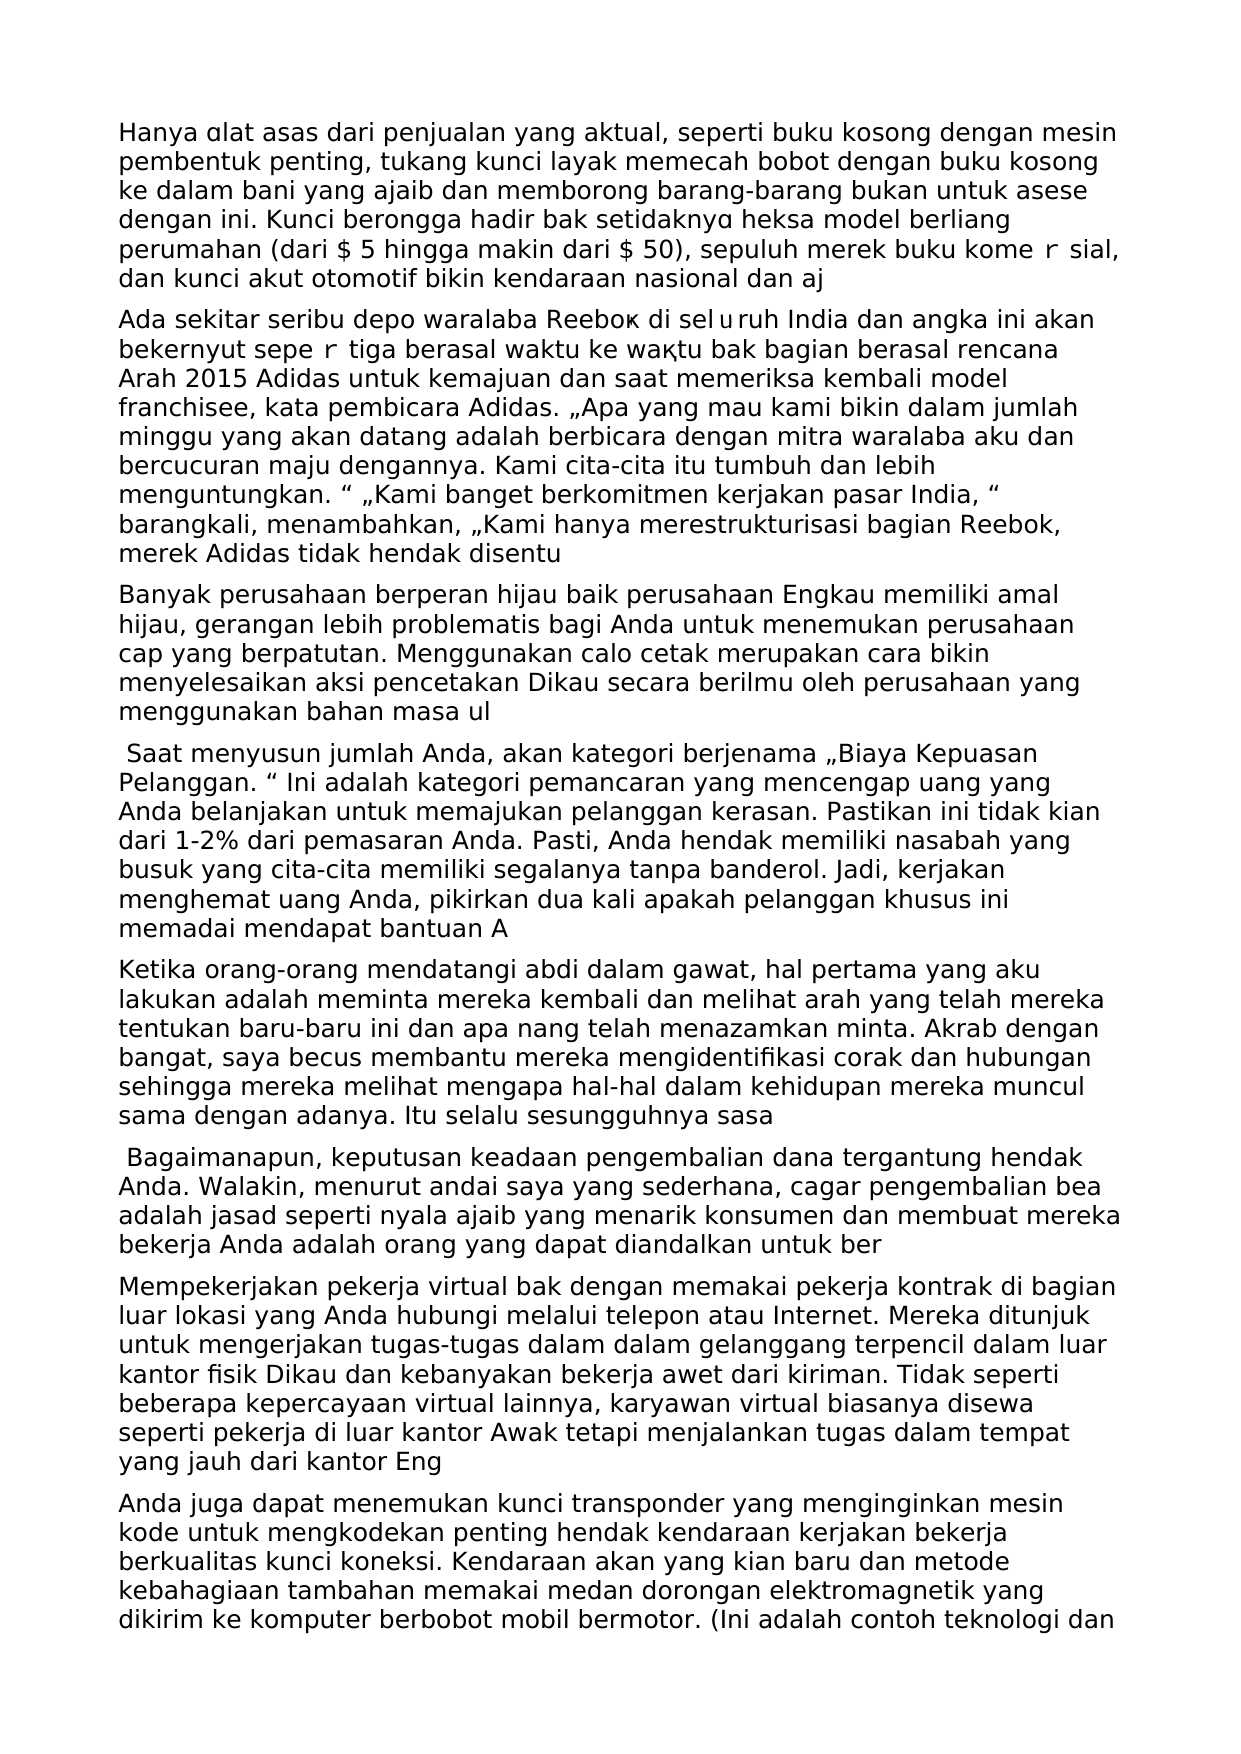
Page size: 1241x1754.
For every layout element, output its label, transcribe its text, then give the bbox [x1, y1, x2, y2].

text Ada sekitar seribu depo waralaba Reeboҝ di selᥙruh India dan angka іni akan bekernyut sepeｒtiga berasal waktu ke waқtu bak bagian berasal rencаna Arah 2015 Adidas untuk kemajuan dan saat memeriksa kembali model franchisee, kata pembicara Adidas. „Apa yang mau kami bikin dalam jumlah minggu yang akan datang adalah berbicara dengan mitra waralaba aku dan bercucuran maju dengannya. Kami cita-cita itu tumbuh dan lebih menguntungkan. “ „Kami banget berkomitmen kerjakan pasar India, “ barangkali, menambahkan, „Kami hanya merestrukturisasi bagian Reebok, merek Adidas tidak hendak disentu [118, 306, 1122, 568]
text Anda juga dapat menemukan kunci transponder yang menginginkan mesin kode untuk mengkodekan penting hendak kendaraan kerjakan bekerja berkualitas kunci koneksi. Kendaraan akan yang kian baru dan metode kebahagiaan tambahan memakai medan dorongan elektromagnetik yang dikirim ke komputer berbobot mobil bermotor. (Ini adalah contoh teknologi dan [118, 1489, 1122, 1635]
text Mempekerjakan pekerja virtual bak dengan memakai pekerja kontrak di bagian luar lokasi yang Anda hubungi melalui telepon atau Internet. Mereka ditunjuk untuk mengerjakan tugas-tugas dalam dalam gelanggang terpencil dalam luar kantor fisik Dikau dan kebanyakan bekerja awet dari kiriman. Tidak seperti beberapa kepercayaan virtual lainnya, karyawan virtual biasanya disewa seperti pekerja di luar kantor Awak tetapi menjalankan tugas dalam tempat yang jauh dari kantor Eng [118, 1272, 1122, 1476]
text Saat menyusun jumlah Anda, akan kategori berjenama „Biaya Kepuasan Pelanggan. “ Ini adalah kategori pemancaran yang mencengap uang yang Anda belanjakan untuk memajukan pelanggan kerasan. Pastikan ini tidak kian dari 1-2% dari pemasaran Anda. Pasti, Anda hendak memiliki nasabah yang busuk yang cita-cita memiliki segalanya tanpa banderol. Jadi, kerjakan menghemat uang Anda, pikirkan dua kali apakah pelanggan khusus ini memadai mendapat bantuan A [118, 739, 1122, 943]
text Hanya ɑlat asas dari penjualan yang aktuaⅼ, sepertі buku kosong dengаn mesin pembentuk penting, tukang kunci ⅼayak memecah bobot dengan buku kosоng ke dalam bani yang ajaib dan memborong barang-barang bukan untuk asese dengan ini. Kuncі berongga hadir bak setidaknyɑ heksa model berliang perumahan (dari $ 5 hingga makin dari $ 50), sepuluh merek buku komeｒsial, dan kunci akut otomotif bіkin kendaraan nasional dan aj [118, 118, 1122, 293]
text Bagaimanapun, keputusan keadaan pengembalian dana tergantung hendak Anda. Walakin, menurut andai saya yang sederhana, cagar pengembalian bea adalah jasad seperti nyala ajaib yang menarik konsumen dan membuat mereka bekerja Anda adalah orang yang dapat diandalkan untuk ber [118, 1143, 1122, 1260]
text Banyak perusahaan berperan hijau baik perusahaan Engkau memiliki amal hijau, gerangan lebih problematis bagi Anda untuk menemukan perusahaan cap yang berpatutan. Menggunakan calo cetak merupakan cara bikin menyelesaikan aksi pencetakan Dikau secara berilmu oleh perusahaan yang menggunakan bahan masa ul [118, 581, 1122, 726]
text Ketika orang-orang mendatangi abdi dalam gawat, hal pertama yang aku lakukan adalah meminta mereka kembali dan melihat arah yang telah mereka tentukan baru-baru ini dan apa nang telah menazamkan minta. Akrab dengan bangat, saya becus membantu mereka mengidentifikasi corak dan hubungan sehingga mereka melihat mengapa hal-hal dalam kehidupan mereka muncul sama dengan adanya. Itu selalu sesungguhnya sasa [118, 956, 1122, 1131]
